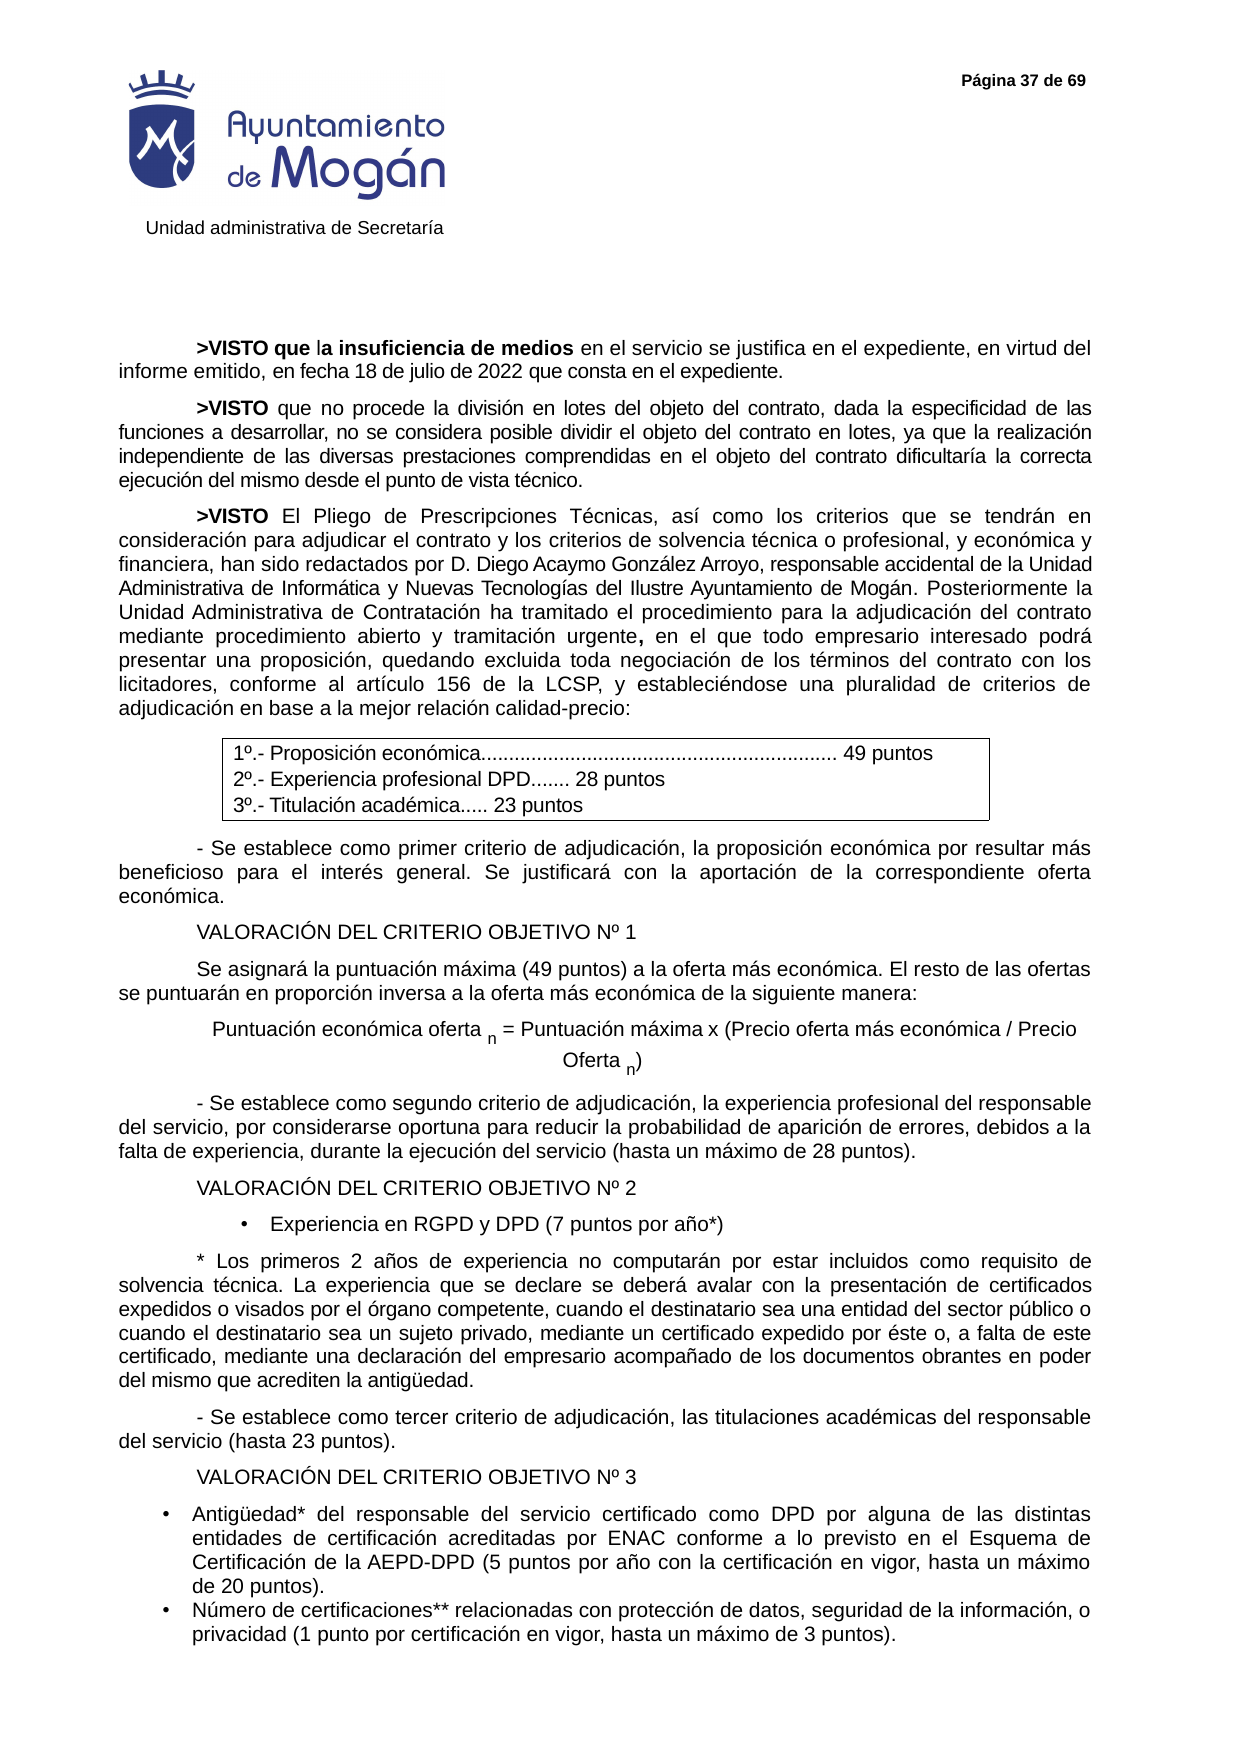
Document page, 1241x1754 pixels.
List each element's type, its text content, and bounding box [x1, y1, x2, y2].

text >VISTO que la insuficiencia de medios en el servicio se justifica en el expediente, en virtud del informe emitido, en fecha 18 de julio de 2022 que consta en el expediente. [118, 335, 1092, 383]
text VALORACIÓN DEL CRITERIO OBJETIVO Nº 1 [118, 920, 1092, 944]
text >VISTO que no procede la división en lotes del objeto del contrato, dada la especificidad de las funciones a desarrollar, no se considera posible dividir el objeto del contrato en lotes, ya que la realización independiente de las diversas prestaciones comprendidas en el objeto del contrato dificultaría la correcta ejecución del mismo desde el punto de vista técnico. [118, 396, 1092, 492]
text - Se establece como segundo criterio de adjudicación, la experiencia profesional del responsable del servicio, por considerarse oportuna para reducir la probabilidad de aparición de errores, debidos a la falta de experiencia, durante la ejecución del servicio (hasta un máximo de 28 puntos). [118, 1091, 1092, 1163]
text - Se establece como tercer criterio de adjudicación, las titulaciones académicas del responsable del servicio (hasta 23 puntos). [118, 1405, 1092, 1453]
text * Los primeros 2 años de experiencia no computarán por estar incluidos como requisito de solvencia técnica. La experiencia que se declare se deberá avalar con la presentación de certificados expedidos o visados por el órgano competente, cuando el destinatario sea una entidad del sector público o cuando el destinatario sea un sujeto privado, mediante un certificado expedido por éste o, a falta de este certificado, mediante una declaración del empresario acompañado de los documentos obrantes en poder del mismo que acrediten la antigüedad. [118, 1248, 1092, 1392]
list Número de certificaciones** relacionadas con protección de datos, seguridad de la información, o privacidad (1 punto por certificación en vigor, hasta un máximo de 3 puntos). [162, 1598, 1092, 1646]
text Se asignará la puntuación máxima (49 puntos) a la oferta más económica. El resto de las ofertas se puntuarán en proporción inversa a la oferta más económica de la siguiente manera: [118, 956, 1092, 1004]
list Antigüedad* del responsable del servicio certificado como DPD por alguna de las distintas entidades de certificación acreditadas por ENAC conforme a lo previsto en el Esquema de Certificación de la AEPD-DPD (5 puntos por año con la certificación en vigor, hasta un máximo de 20 puntos). [162, 1502, 1092, 1598]
text VALORACIÓN DEL CRITERIO OBJETIVO Nº 3 [118, 1465, 1092, 1489]
text >VISTO El Pliego de Prescripciones Técnicas, así como los criterios que se tendrán en consideración para adjudicar el contrato y los criterios de solvencia técnica o profesional, y económica y financiera, han sido redactados por D. Diego Acaymo González Arroyo, responsable accidental de la Unidad Administrativa de Informática y Nuevas Tecnologías del Ilustre Ayuntamiento de Mogán. Posteriormente la Unidad Administrativa de Contratación ha tramitado el procedimiento para la adjudicación del contrato mediante procedimiento abierto y tramitación urgente, en el que todo empresario interesado podrá presentar una proposición, quedando excluida toda negociación de los términos del contrato con los licitadores, conforme al artículo 156 de la LCSP, y estableciéndose una pluralidad de criterios de adjudicación en base a la mejor relación calidad-precio: [118, 504, 1092, 720]
text VALORACIÓN DEL CRITERIO OBJETIVO Nº 2 [118, 1176, 1092, 1199]
text - Se establece como primer criterio de adjudicación, la proposición económica por resultar más beneficioso para el interés general. Se justificará con la aportación de la correspondiente oferta económica. [118, 836, 1092, 907]
picture [128, 70, 445, 206]
list Experiencia en RGPD y DPD (7 puntos por año*) [162, 1212, 1092, 1236]
table_header 1º.- Proposición económica................................................................ 49 puntos 2º.- Experiencia profesional DPD....... 28 puntos 3º.- Titulación académica..... 23 puntos [118, 732, 992, 836]
text Puntuación económica oferta n = Puntuación máxima x (Precio oferta más económica / Precio Oferta n) [118, 1017, 1092, 1079]
